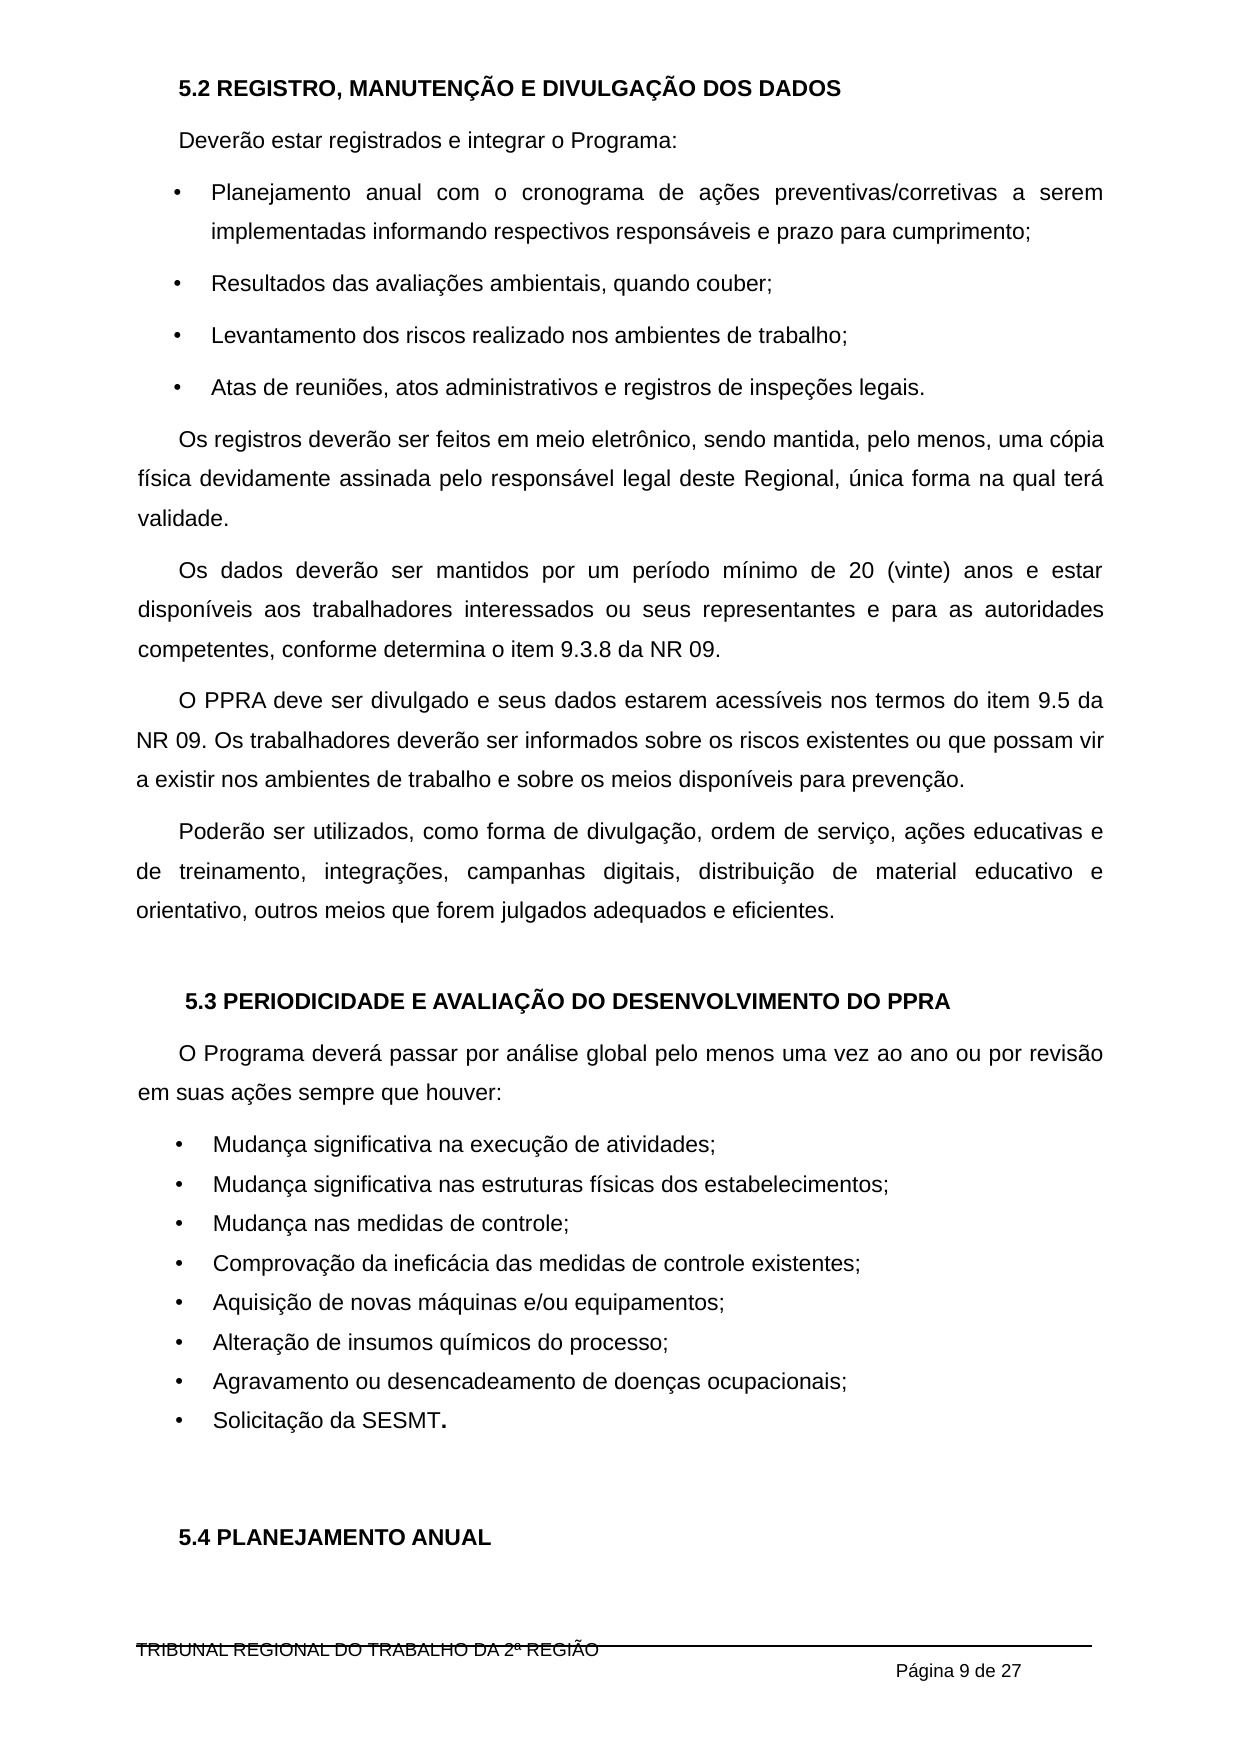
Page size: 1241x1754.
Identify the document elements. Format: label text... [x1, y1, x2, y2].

list Atas de reuniões, atos administrativos e registros de inspeções legais. [173, 374, 1104, 400]
list Mudança significativa nas estruturas físicas dos estabelecimentos; [175, 1171, 1104, 1197]
list Solicitação da SESMT. [175, 1407, 1104, 1434]
text 5.2 REGISTRO, MANUTENÇÃO E DIVULGAÇÃO DOS DADOS [136, 75, 1104, 101]
list Levantamento dos riscos realizado nos ambientes de trabalho; [173, 322, 1104, 348]
list Resultados das avaliações ambientais, quando couber; [173, 270, 1104, 296]
list Comprovação da ineficácia das medidas de controle existentes; [175, 1249, 1104, 1276]
text Poderão ser utilizados, como forma de divulgação, ordem de serviço, ações educativas e de treinamento, integrações, campanhas digitais, distribuição de material educativo e orientativo, outros meios que forem julgados adequados e eficientes. [136, 818, 1104, 923]
text 5.3 PERIODICIDADE E AVALIAÇÃO DO DESENVOLVIMENTO DO PPRA [136, 988, 1104, 1014]
list Planejamento anual com o cronograma de ações preventivas/corretivas a serem implementadas informando respectivos responsáveis e prazo para cumprimento; [173, 179, 1104, 244]
text Os dados deverão ser mantidos por um período mínimo de 20 (vinte) anos e estar disponíveis aos trabalhadores interessados ou seus representantes e para as autoridades competentes, conforme determina o item 9.3.8 da NR 09. [138, 557, 1104, 662]
list Mudança significativa na execução de atividades; [175, 1131, 1104, 1157]
text 5.4 PLANEJAMENTO ANUAL [136, 1524, 1104, 1551]
text Os registros deverão ser feitos em meio eletrônico, sendo mantida, pelo menos, uma cópia física devidamente assinada pelo responsável legal deste Regional, única forma na qual terá validade. [138, 426, 1104, 531]
list Alteração de insumos químicos do processo; [175, 1328, 1104, 1355]
text O Programa deverá passar por análise global pelo menos uma vez ao ano ou por revisão em suas ações sempre que houver: [138, 1040, 1104, 1106]
text O PPRA deve ser divulgado e seus dados estarem acessíveis nos termos do item 9.5 da NR 09. Os trabalhadores deverão ser informados sobre os riscos existentes ou que possam vir a existir nos ambientes de trabalho e sobre os meios disponíveis para prevenção. [136, 687, 1104, 793]
list Aquisição de novas máquinas e/ou equipamentos; [175, 1289, 1104, 1315]
list Agravamento ou desencadeamento de doenças ocupacionais; [175, 1368, 1104, 1394]
list Mudança nas medidas de controle; [175, 1210, 1104, 1236]
text Deverão estar registrados e integrar o Programa: [136, 127, 1104, 153]
